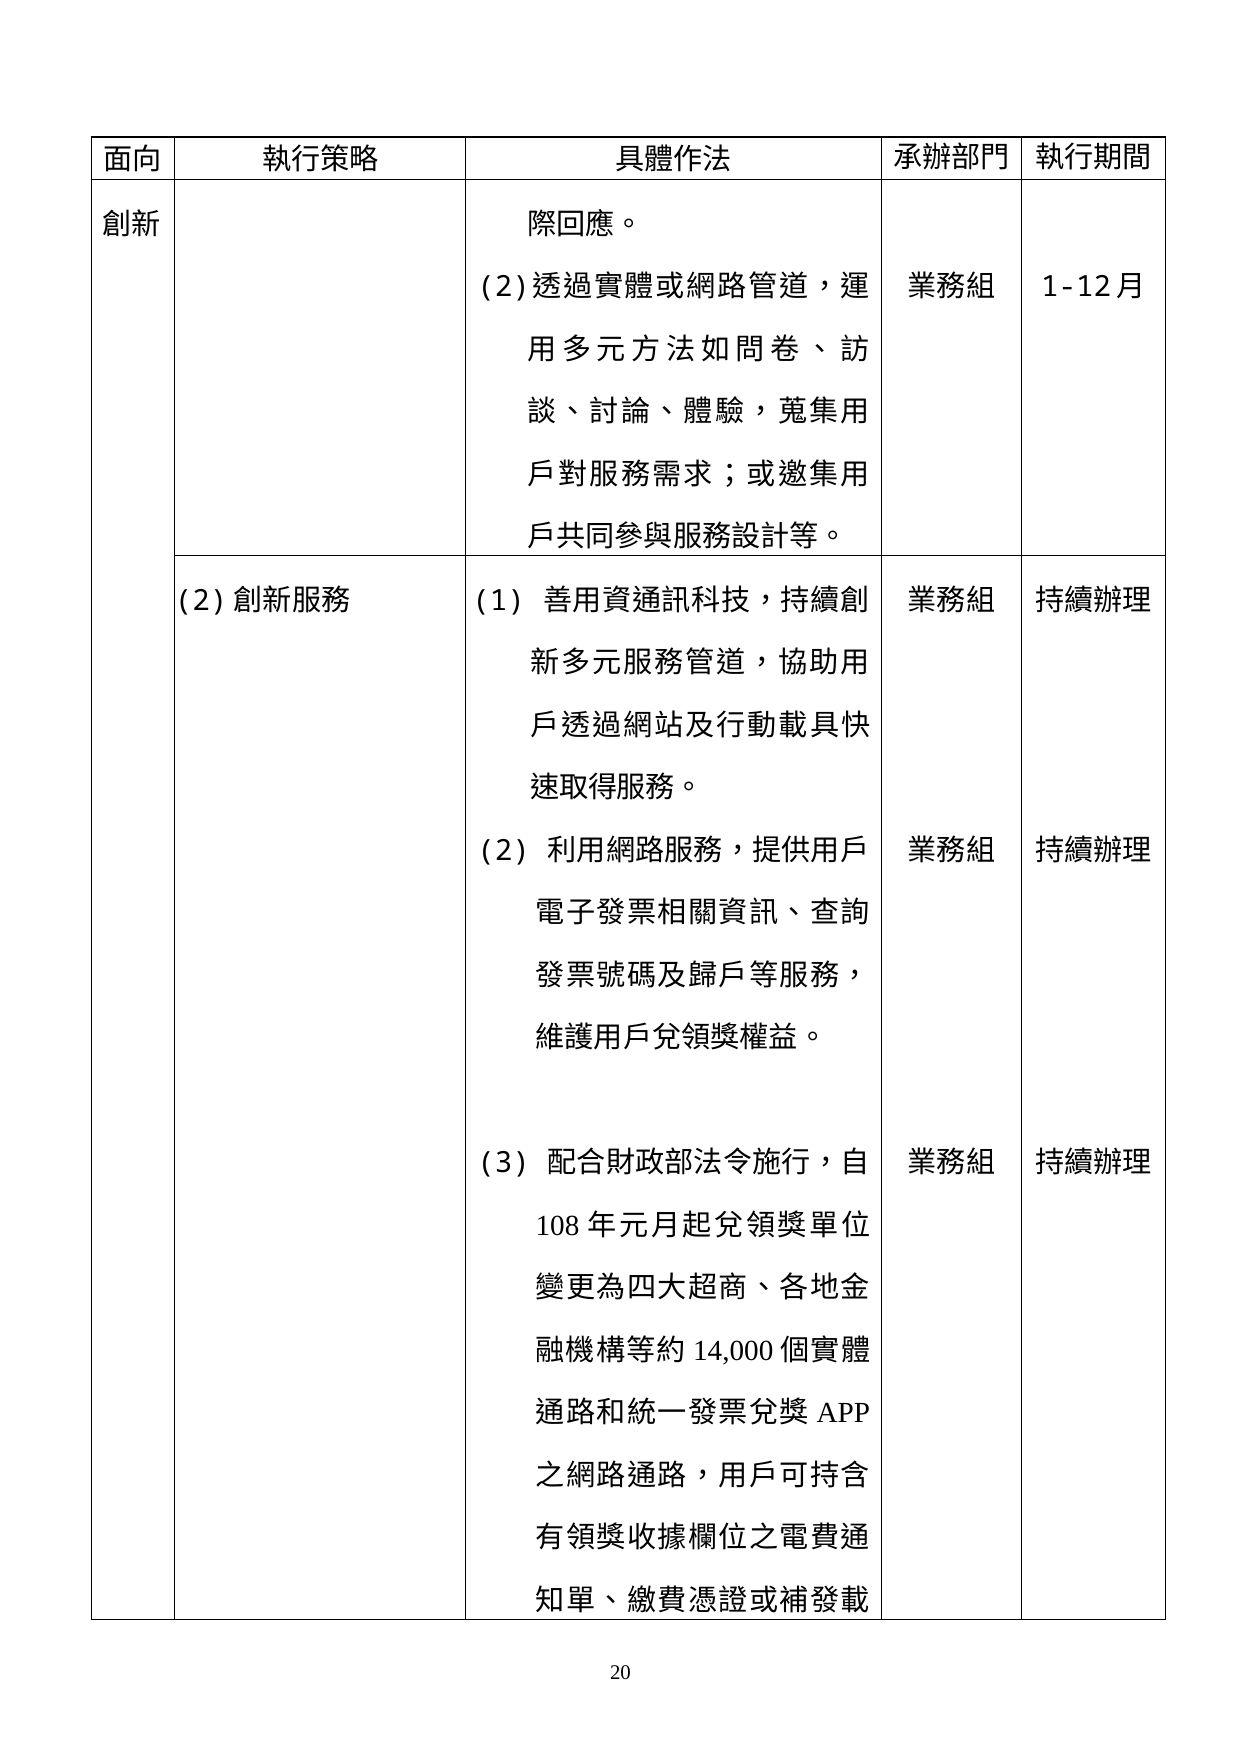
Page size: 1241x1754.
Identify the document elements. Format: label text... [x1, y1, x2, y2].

table_cell (1) 善用資通訊科技，持續創新多元服務管道，協助用戶透過網站及行動載具快速取得服務。 (2) 利用網路服務，提供用戶電子發票相關資訊、查詢發票號碼及歸戶等服務，維護用戶兌領獎權益。 (3) 配合財政部法令施行，自108年元月起兌領獎單位變更為四大超商、各地金融機構等約14,000個實體通路和統一發票兌獎APP之網路通路，用戶可持含有領獎收據欄位之電費通知單、繳費憑證或補發載 [466, 556, 881, 1618]
table_cell 網站提供多種電子參與途徑，且設有互動機制及實際回應。 透過實體或網路管道，運用多元方法如問卷、訪談、討論、體驗，蒐集用戶對服務需求；或邀集用戶共同參與服務設計等。 [466, 180, 881, 555]
table_cell 業務組 [882, 180, 1021, 555]
table_header 面向 [92, 138, 174, 179]
table_header 執行策略 [175, 138, 465, 179]
table_cell [175, 180, 465, 555]
table_header 執行期間 [1022, 138, 1165, 179]
table_cell 創新服務 [175, 556, 465, 1618]
table_header 承辦部門 [882, 138, 1021, 179]
table_cell 創新 [92, 180, 174, 1618]
table_cell 1-12月 [1022, 180, 1165, 555]
table_header 具體作法 [466, 138, 881, 179]
table_cell 業務組 業務組 業務組 [882, 556, 1021, 1618]
table_cell 持續辦理 持續辦理 持續辦理 [1022, 556, 1165, 1618]
